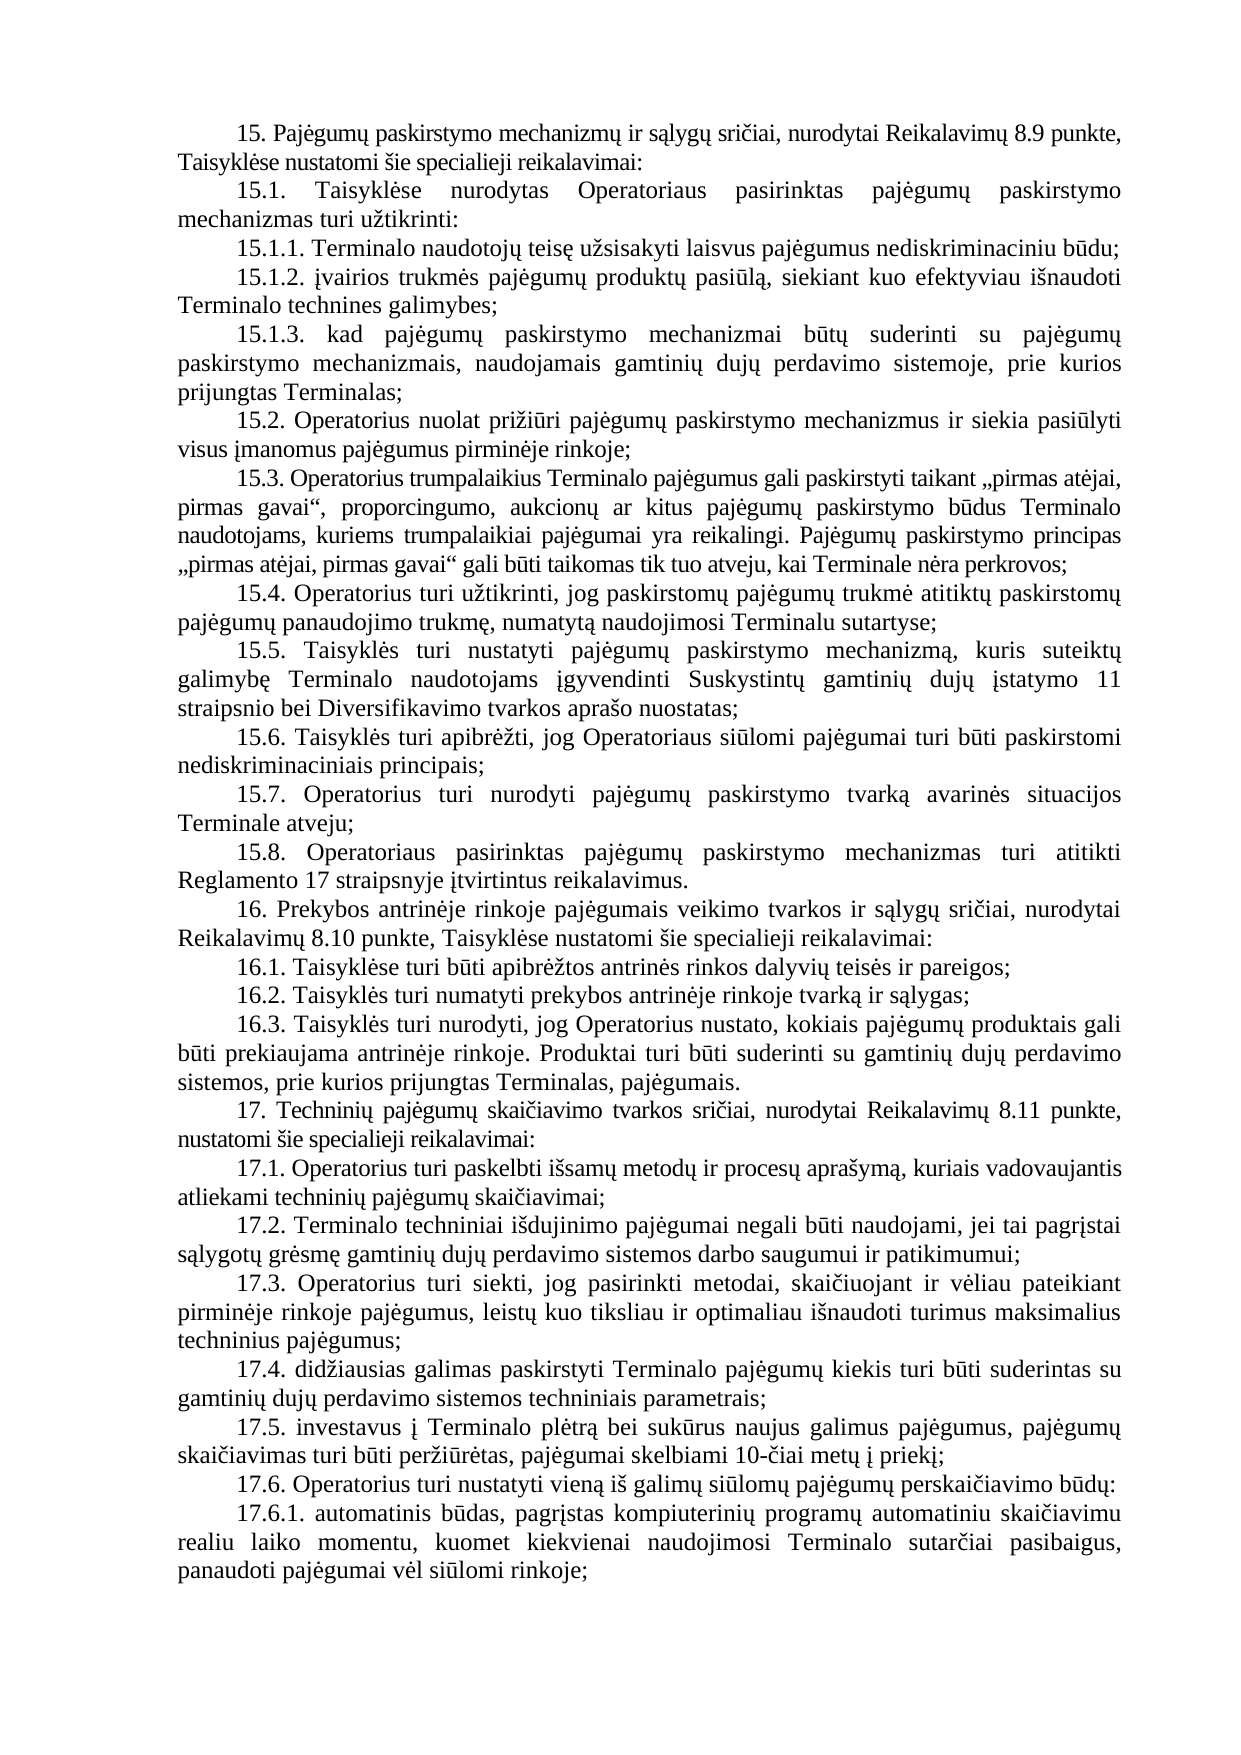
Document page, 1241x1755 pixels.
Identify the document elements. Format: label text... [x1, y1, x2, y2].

text 15.4. Operatorius turi užtikrinti, jog paskirstomų pajėgumų trukmė atitiktų paskirstomų pajėgumų panaudojimo trukmę, numatytą naudojimosi Terminalu sutartyse; [177, 578, 1122, 636]
text 15.1. Taisyklėse nurodytas Operatoriaus pasirinktas pajėgumų paskirstymo mechanizmas turi užtikrinti: [177, 176, 1122, 233]
text 16.2. Taisyklės turi numatyti prekybos antrinėje rinkoje tvarką ir sąlygas; [177, 981, 1122, 1009]
text 15.1.3. kad pajėgumų paskirstymo mechanizmai būtų suderinti su pajėgumų paskirstymo mechanizmais, naudojamais gamtinių dujų perdavimo sistemoje, prie kurios prijungtas Terminalas; [177, 319, 1122, 406]
text 17. Techninių pajėgumų skaičiavimo tvarkos sričiai, nurodytai Reikalavimų 8.11 punkte, nustatomi šie specialieji reikalavimai: [177, 1096, 1122, 1153]
text 17.5. investavus į Terminalo plėtrą bei sukūrus naujus galimus pajėgumus, pajėgumų skaičiavimas turi būti peržiūrėtas, pajėgumai skelbiami 10-čiai metų į priekį; [177, 1412, 1122, 1469]
text 17.1. Operatorius turi paskelbti išsamų metodų ir procesų aprašymą, kuriais vadovaujantis atliekami techninių pajėgumų skaičiavimai; [177, 1153, 1122, 1211]
text 15. Pajėgumų paskirstymo mechanizmų ir sąlygų sričiai, nurodytai Reikalavimų 8.9 punkte, Taisyklėse nustatomi šie specialieji reikalavimai: [177, 118, 1122, 176]
text 15.7. Operatorius turi nurodyti pajėgumų paskirstymo tvarką avarinės situacijos Terminale atveju; [177, 779, 1122, 837]
text 15.1.1. Terminalo naudotojų teisę užsisakyti laisvus pajėgumus nediskriminaciniu būdu; [177, 233, 1122, 262]
text 15.2. Operatorius nuolat prižiūri pajėgumų paskirstymo mechanizmus ir siekia pasiūlyti visus įmanomus pajėgumus pirminėje rinkoje; [177, 406, 1122, 463]
text 17.2. Terminalo techniniai išdujinimo pajėgumai negali būti naudojami, jei tai pagrįstai sąlygotų grėsmę gamtinių dujų perdavimo sistemos darbo saugumui ir patikimumui; [177, 1211, 1122, 1268]
text 15.6. Taisyklės turi apibrėžti, jog Operatoriaus siūlomi pajėgumai turi būti paskirstomi nediskriminaciniais principais; [177, 722, 1122, 779]
text 16.1. Taisyklėse turi būti apibrėžtos antrinės rinkos dalyvių teisės ir pareigos; [177, 952, 1122, 981]
text 15.8. Operatoriaus pasirinktas pajėgumų paskirstymo mechanizmas turi atitikti Reglamento 17 straipsnyje įtvirtintus reikalavimus. [177, 837, 1122, 894]
text 15.5. Taisyklės turi nustatyti pajėgumų paskirstymo mechanizmą, kuris suteiktų galimybę Terminalo naudotojams įgyvendinti Suskystintų gamtinių dujų įstatymo 11 straipsnio bei Diversifikavimo tvarkos aprašo nuostatas; [177, 636, 1122, 722]
text 17.4. didžiausias galimas paskirstyti Terminalo pajėgumų kiekis turi būti suderintas su gamtinių dujų perdavimo sistemos techniniais parametrais; [177, 1354, 1122, 1412]
text 15.1.2. įvairios trukmės pajėgumų produktų pasiūlą, siekiant kuo efektyviau išnaudoti Terminalo technines galimybes; [177, 262, 1122, 319]
text 15.3. Operatorius trumpalaikius Terminalo pajėgumus gali paskirstyti taikant „pirmas atėjai, pirmas gavai“, proporcingumo, aukcionų ar kitus pajėgumų paskirstymo būdus Terminalo naudotojams, kuriems trumpalaikiai pajėgumai yra reikalingi. Pajėgumų paskirstymo principas „pirmas atėjai, pirmas gavai“ gali būti taikomas tik tuo atveju, kai Terminale nėra perkrovos; [177, 463, 1122, 578]
text 17.6.1. automatinis būdas, pagrįstas kompiuterinių programų automatiniu skaičiavimu realiu laiko momentu, kuomet kiekvienai naudojimosi Terminalo sutarčiai pasibaigus, panaudoti pajėgumai vėl siūlomi rinkoje; [177, 1498, 1122, 1584]
text 17.3. Operatorius turi siekti, jog pasirinkti metodai, skaičiuojant ir vėliau pateikiant pirminėje rinkoje pajėgumus, leistų kuo tiksliau ir optimaliau išnaudoti turimus maksimalius techninius pajėgumus; [177, 1268, 1122, 1354]
text 17.6. Operatorius turi nustatyti vieną iš galimų siūlomų pajėgumų perskaičiavimo būdų: [177, 1469, 1122, 1498]
text 16.3. Taisyklės turi nurodyti, jog Operatorius nustato, kokiais pajėgumų produktais gali būti prekiaujama antrinėje rinkoje. Produktai turi būti suderinti su gamtinių dujų perdavimo sistemos, prie kurios prijungtas Terminalas, pajėgumais. [177, 1009, 1122, 1096]
text 16. Prekybos antrinėje rinkoje pajėgumais veikimo tvarkos ir sąlygų sričiai, nurodytai Reikalavimų 8.10 punkte, Taisyklėse nustatomi šie specialieji reikalavimai: [177, 894, 1122, 952]
